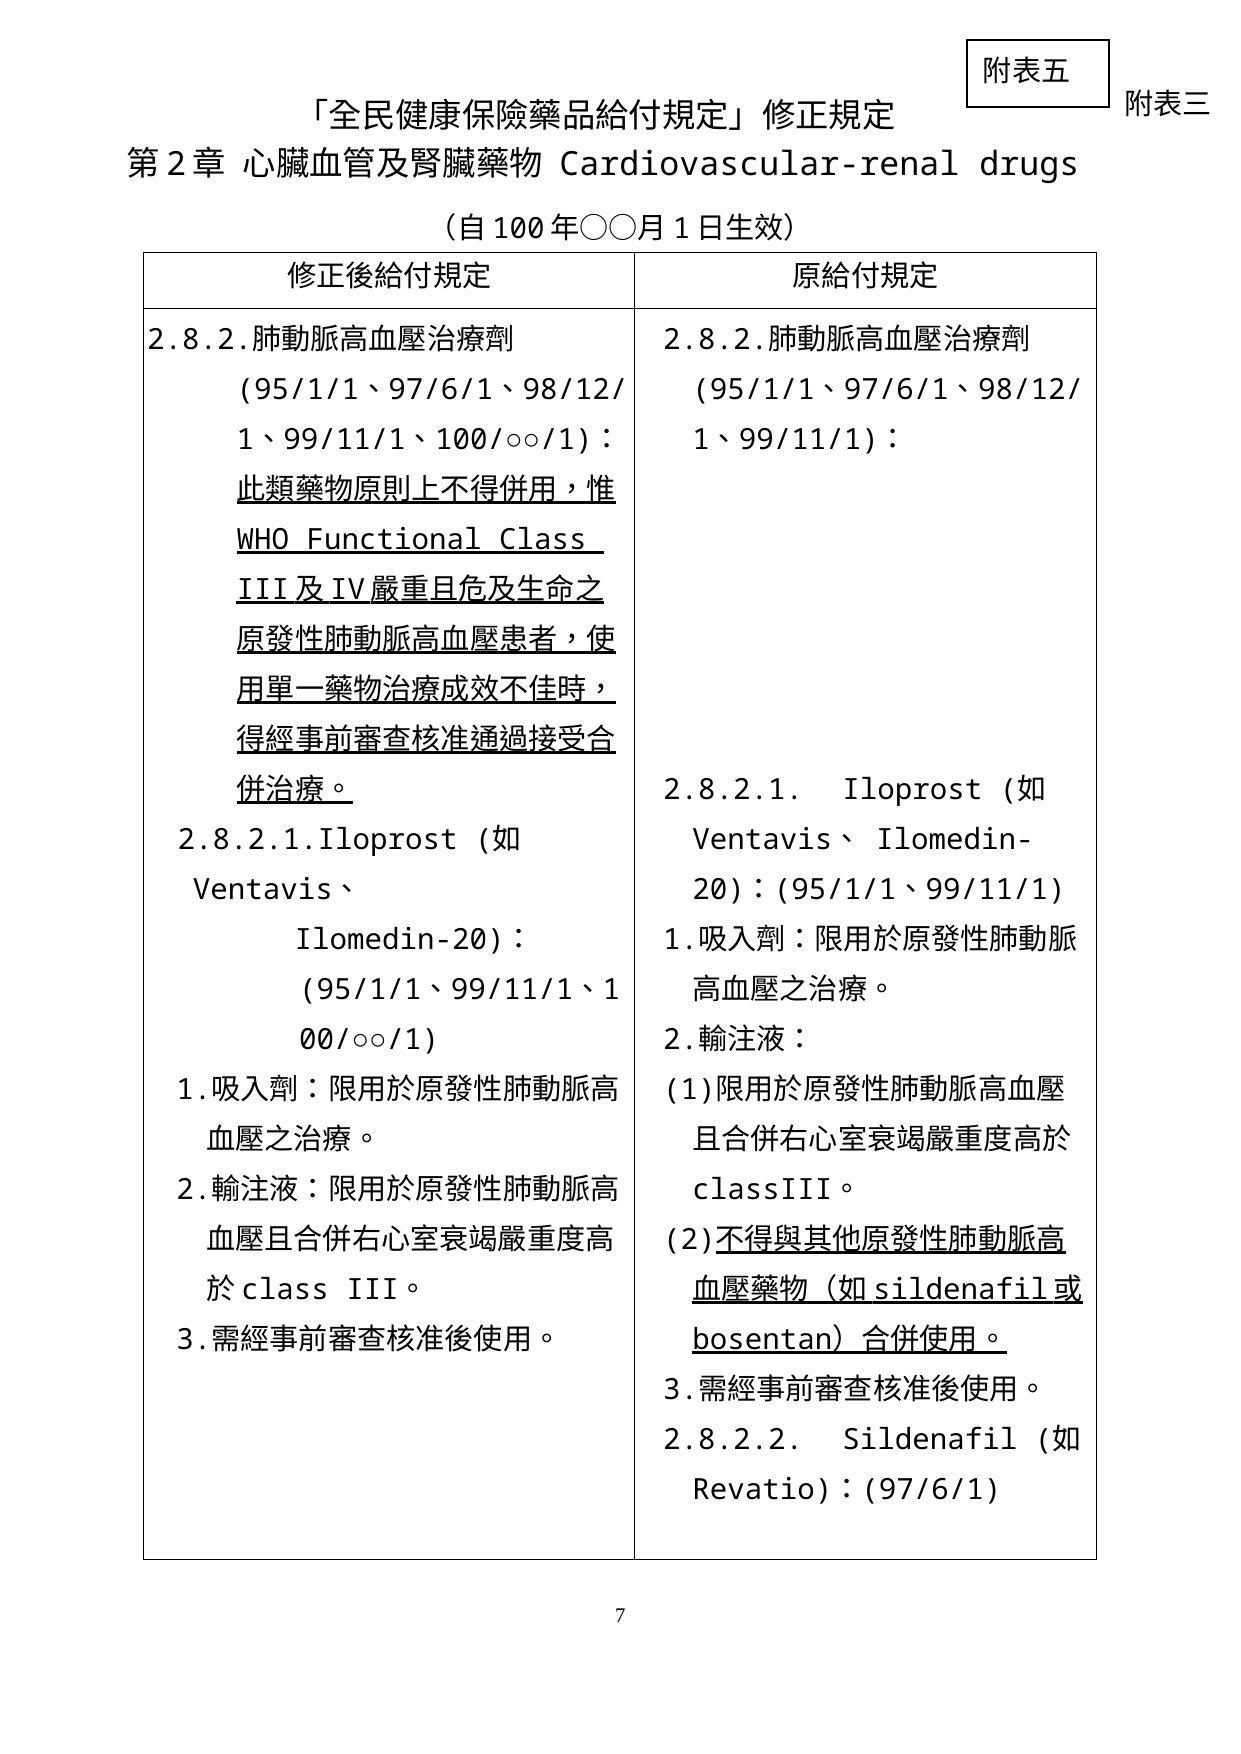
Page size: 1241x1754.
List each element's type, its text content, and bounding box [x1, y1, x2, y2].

text 第2章 心臟血管及腎臟藥物 Cardiovascular-renal drugs [968, 41, 1108, 106]
text 附表三 [1124, 80, 1225, 123]
table_header 修正後給付規定 [144, 253, 634, 308]
table_cell 2.8.2.肺動脈高血壓治療劑(95/1/1、97/6/1、98/12/1、99/11/1)： 2.8.2.1. Iloprost (如Ventavis、 Ilomedin-20)：(95/1/1、99/11/1) 1.吸入劑：限用於原發性肺動脈高血壓之治療。 2.輸注液： (1)限用於原發性肺動脈高血壓且合併右心室衰竭嚴重度高於classIII。 (2)不得與其他原發性肺動脈高血壓藥物（如sildenafil或bosentan）合併使用。 3.需經事前審查核准後使用。 2.8.2.2. Sildenafil (如Revatio)：(97/6/1) [635, 309, 1096, 1559]
table_cell 2.8.2.肺動脈高血壓治療劑(95/1/1、97/6/1、98/12/1、99/11/1、100/○○/1)：此類藥物原則上不得併用，惟WHO Functional Class III及IV嚴重且危及生命之原發性肺動脈高血壓患者，使用單一藥物治療成效不佳時，得經事前審查核准通過接受合併治療。 2.8.2.1.Iloprost (如Ventavis、 Ilomedin-20)：(95/1/1、99/11/1、100/○○/1) 1.吸入劑：限用於原發性肺動脈高血壓之治療。 2.輸注液：限用於原發性肺動脈高血壓且合併右心室衰竭嚴重度高於class III。 3.需經事前審查核准後使用。 [144, 309, 634, 1559]
text 第2章 心臟血管及腎臟藥物 Cardiovascular-renal drugs [89, 73, 1240, 185]
text （自100年○○月1日生效） [148, 185, 1092, 252]
text 附表五 [983, 48, 1093, 90]
text 「全民健康保險藥品給付規定」修正規定 [148, 89, 1092, 137]
table_header 原給付規定 [635, 253, 1096, 308]
